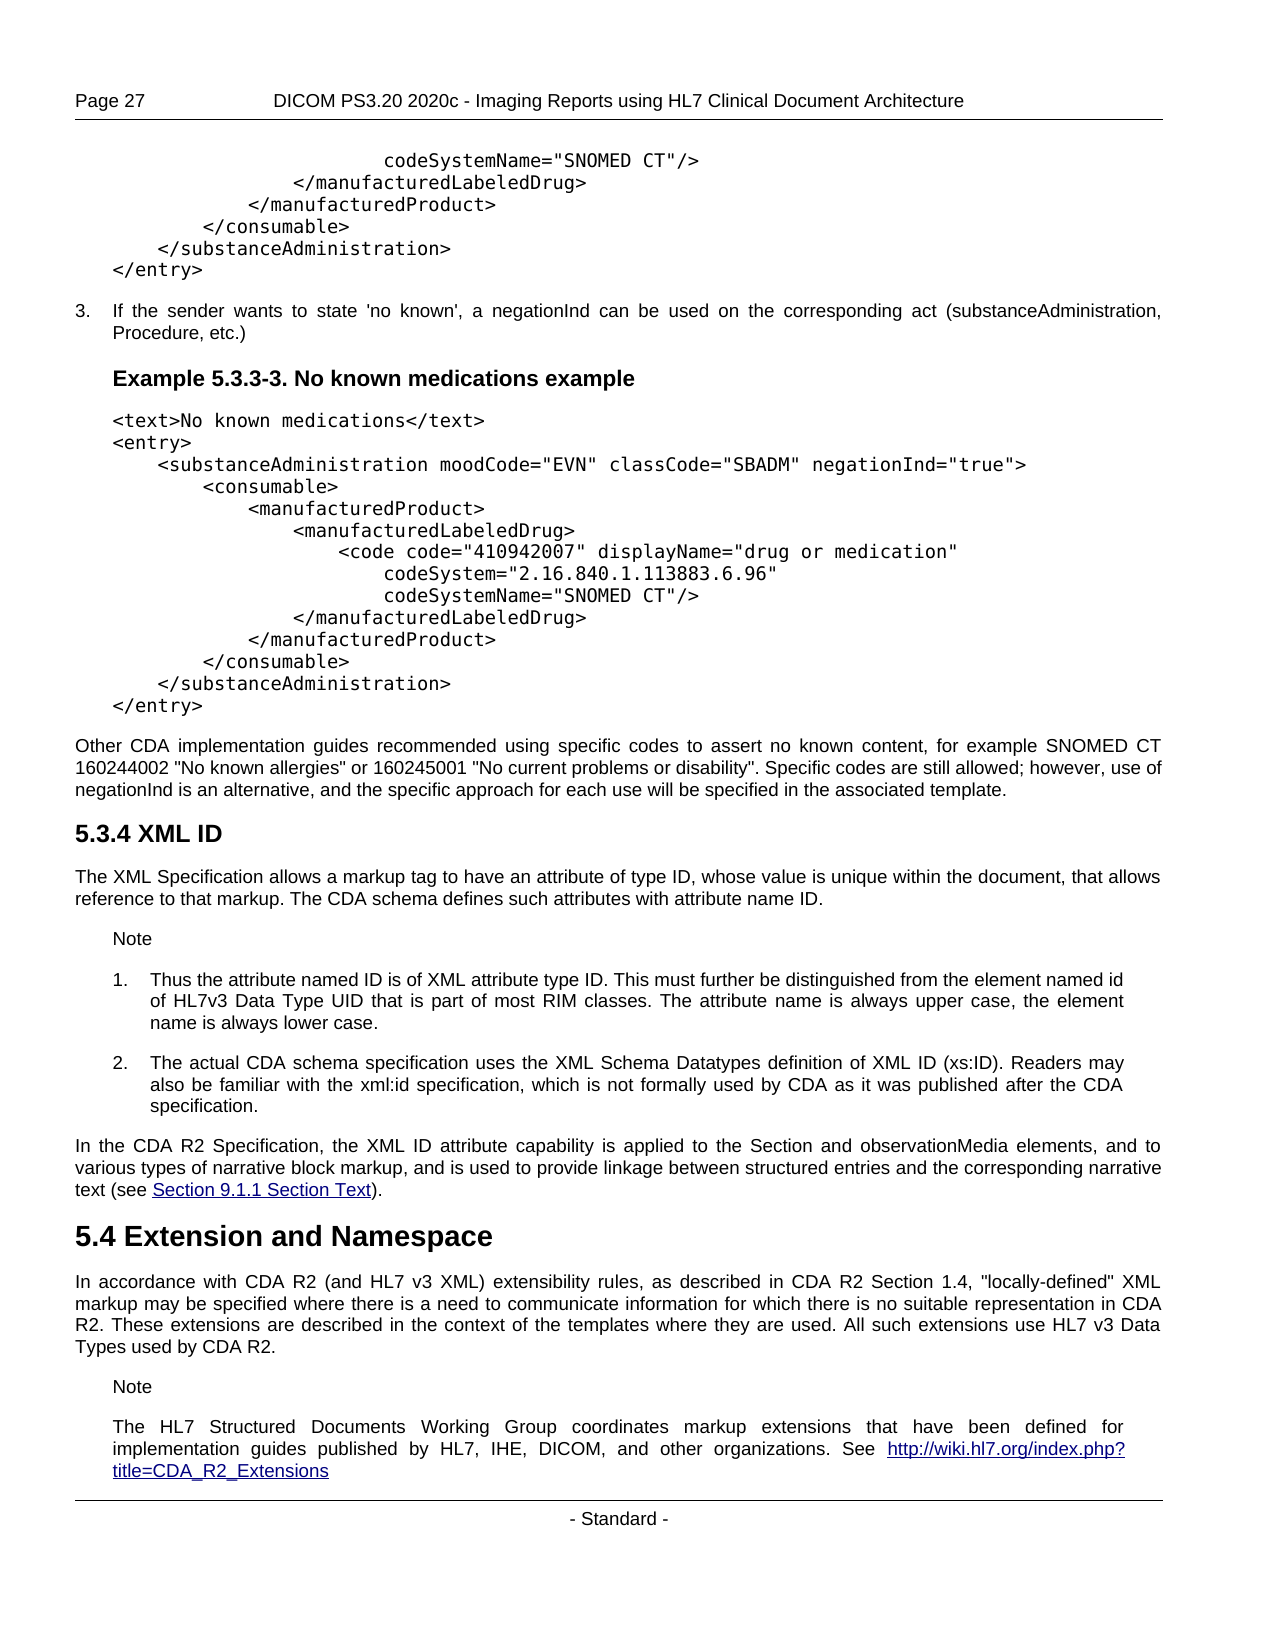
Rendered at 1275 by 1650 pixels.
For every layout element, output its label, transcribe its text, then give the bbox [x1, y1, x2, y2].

text In accordance with CDA R2 (and HL7 v3 XML) extensibility rules, as described in CDA R2 Section 1.4, "locally-defined" XML markup may be specified where there is a need to communicate information for which there is no suitable representation in CDA R2. These extensions are described in the context of the templates where they are used. All such extensions use HL7 v3 Data Types used by CDA R2. [75, 1271, 1162, 1357]
text codeSystemName="SNOMED CT"/> </manufacturedLabeledDrug> </manufacturedProduct> </consumable> </substanceAdministration> </entry> [112, 150, 1162, 281]
text Other CDA implementation guides recommended using specific codes to assert no known content, for example SNOMED CT 160244002 "No known allergies" or 160245001 "No current problems or disability". Specific codes are still allowed; however, use of negationInd is an alternative, and the specific approach for each use will be specified in the associated template. [75, 735, 1162, 800]
text 5.3.4 XML ID [75, 819, 1162, 847]
text Example 5.3.3-3. No known medications example [112, 366, 1162, 391]
text In the CDA R2 Specification, the XML ID attribute capability is applied to the Section and observationMedia elements, and to various types of narrative block markup, and is used to provide linkage between structured entries and the corresponding narrative text (see Section 9.1.1 Section Text). [75, 1135, 1162, 1200]
text Note [112, 928, 1125, 949]
text 2. The actual CDA schema specification uses the XML Schema Datatypes definition of XML ID (xs:ID). Readers may also be familiar with the xml:id specification, which is not formally used by CDA as it was published after the CDA specification. [112, 1052, 1125, 1116]
text 3. If the sender wants to state 'no known', a negationInd can be used on the corresponding act (substanceAdministration, Procedure, etc.) [75, 300, 1162, 343]
text The XML Specification allows a markup tag to have an attribute of type ID, whose value is unique within the document, that allows reference to that markup. The CDA schema defines such attributes with attribute name ID. [75, 866, 1162, 909]
text Note [112, 1376, 1125, 1397]
text 1. Thus the attribute named ID is of XML attribute type ID. This must further be distinguished from the element named id of HL7v3 Data Type UID that is part of most RIM classes. The attribute name is always upper case, the element name is always lower case. [112, 968, 1125, 1033]
text <text>No known medications</text> <entry> <substanceAdministration moodCode="EVN" classCode="SBADM" negationInd="true"> <consumable> <manufacturedProduct> <manufacturedLabeledDrug> <code code="410942007" displayName="drug or medication" codeSystem="2.16.840.1.113883.6.96" codeSystemName="SNOMED CT"/> </manufacturedLabeledDrug> </manufacturedProduct> </consumable> </substanceAdministration> </entry> [112, 410, 1162, 716]
text The HL7 Structured Documents Working Group coordinates markup extensions that have been defined for implementation guides published by HL7, IHE, DICOM, and other organizations. See http://​wiki.hl7.org/​index.php?​title=CDA_R2_Extensions [112, 1416, 1125, 1481]
text 5.4 Extension and Namespace [75, 1219, 1162, 1252]
